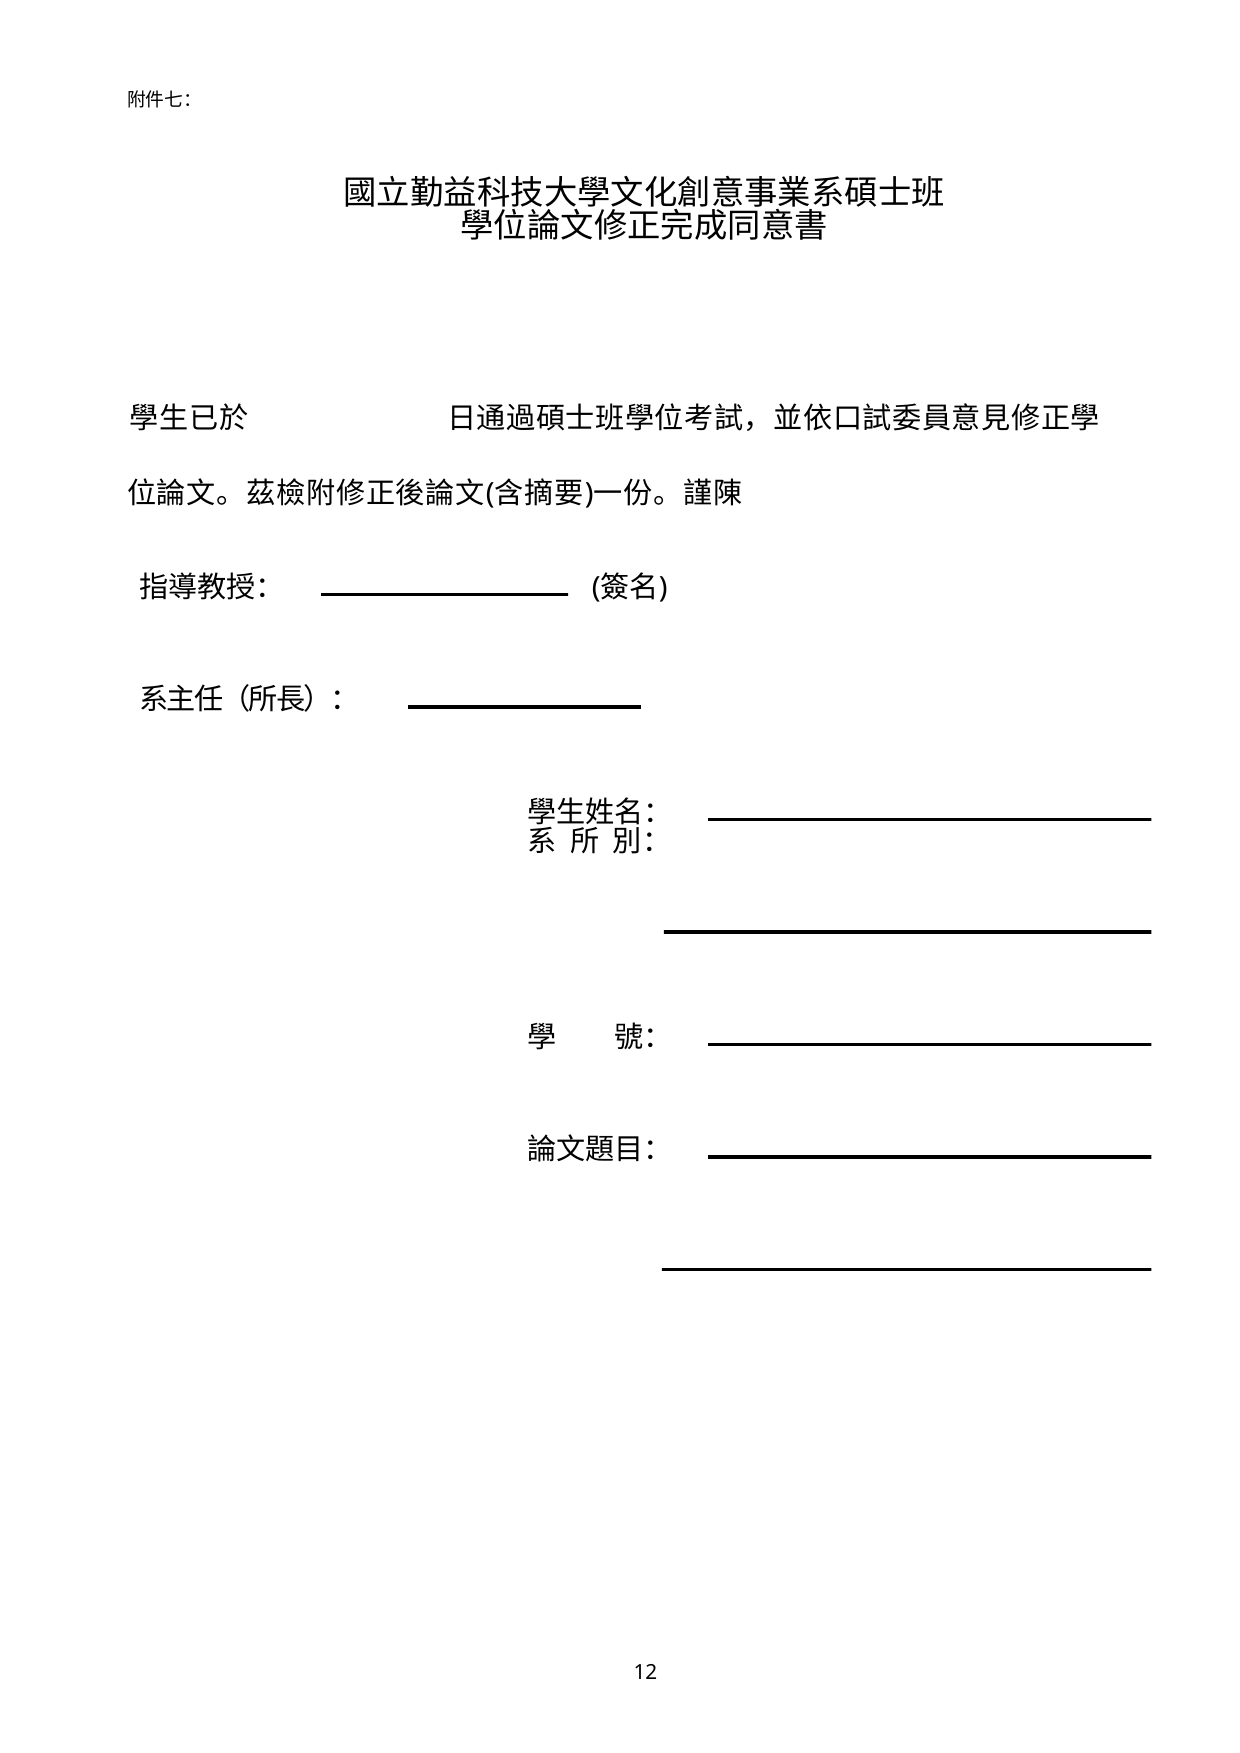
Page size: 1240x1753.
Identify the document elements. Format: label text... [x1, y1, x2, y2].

text 論文題目： [527, 1136, 699, 1166]
text 12 [633, 1661, 668, 1684]
picture [663, 930, 1152, 934]
text 附件七： [127, 91, 212, 110]
text 學 [527, 1024, 582, 1053]
text 國立勤益科技大學文化創意事業系碩士班 [343, 178, 1016, 211]
text 指導教授： [139, 574, 312, 603]
text 系 所 別： [527, 828, 699, 857]
text 學位論文修正完成同意書 [460, 211, 1016, 244]
text (簽名) [592, 574, 705, 603]
text 學生姓名： [527, 799, 699, 828]
picture [408, 705, 641, 709]
text 位論文。茲檢附修正後論文(含摘要)一份。謹陳 [127, 480, 833, 509]
text 學生已於 日通過碩士班學位考試，並依口試委員意見修正學 [129, 405, 1231, 434]
text 系主任（所長）： [139, 686, 399, 716]
picture [708, 1155, 1152, 1159]
text 號： [614, 1024, 699, 1053]
